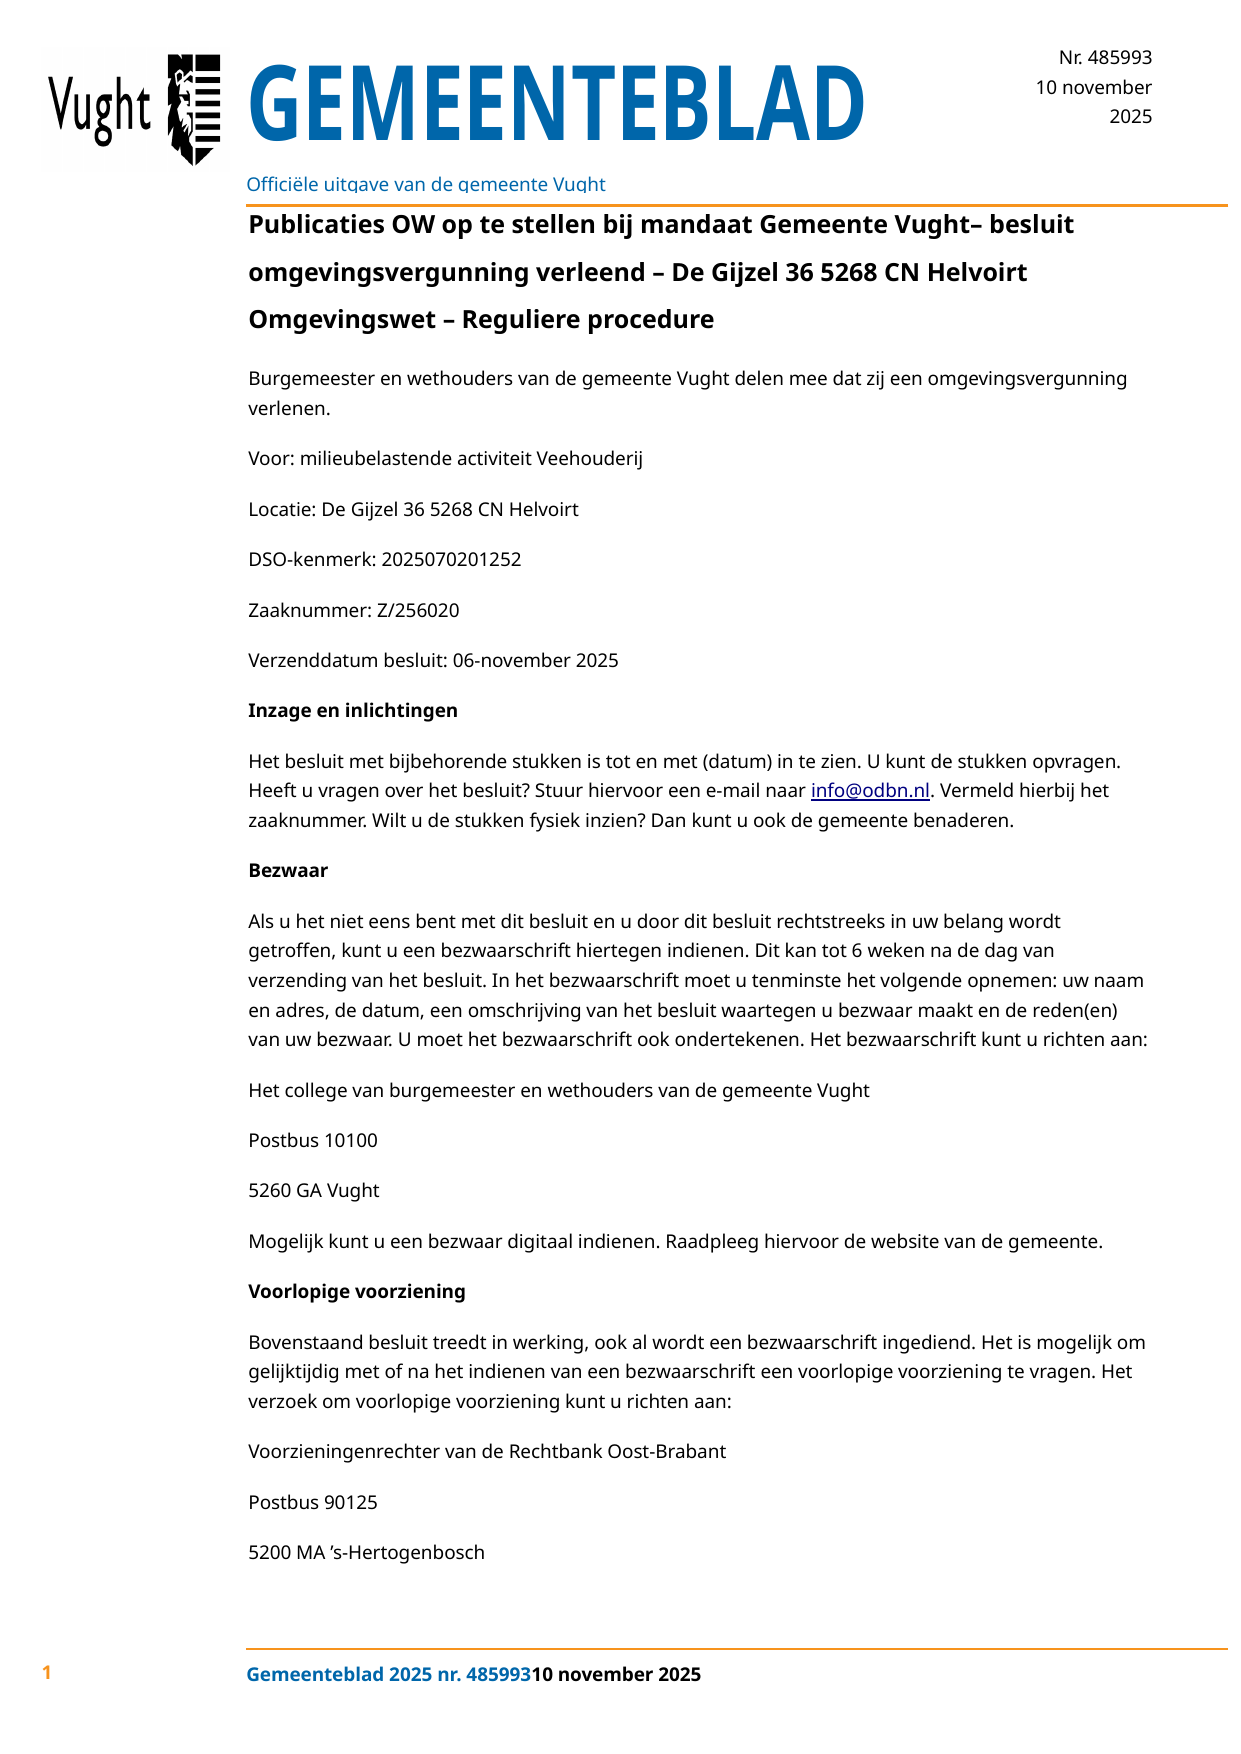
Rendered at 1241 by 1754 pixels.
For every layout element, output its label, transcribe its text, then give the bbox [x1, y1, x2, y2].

text Publicaties OW op te stellen bij mandaat Gemeente Vught– besluit omgevingsvergunning verleend – De Gijzel 36 5268 CN Helvoirt Omgevingswet – Reguliere procedure [248, 207, 1152, 336]
text 5260 GA Vught [248, 1178, 1152, 1203]
text Mogelijk kunt u een bezwaar digitaal indienen. Raadpleeg hiervoor de website van de gemeente. [248, 1228, 1152, 1254]
text Als u het niet eens bent met dit besluit en u door dit besluit rechtstreeks in uw belang wordt getroffen, kunt u een bezwaarschrift hiertegen indienen. Dit kan tot 6 weken na de dag van verzending van het besluit. In het bezwaarschrift moet u tenminste het volgende opnemen: uw naam en adres, de datum, een omschrijving van het besluit waartegen u bezwaar maakt en de reden(en) van uw bezwaar. U moet het bezwaarschrift ook ondertekenen. Het bezwaarschrift kunt u richten aan: [248, 908, 1152, 1052]
text Zaaknummer: Z/256020 [248, 597, 1152, 622]
text Bovenstaand besluit treedt in werking, ook al wordt een bezwaarschrift ingediend. Het is mogelijk om gelijktijdig met of na het indienen van een bezwaarschrift een voorlopige voorziening te vragen. Het verzoek om voorlopige voorziening kunt u richten aan: [248, 1329, 1152, 1414]
text Voorlopige voorziening [248, 1278, 1152, 1304]
text Postbus 10100 [248, 1127, 1152, 1153]
text Voor: milieubelastende activiteit Veehouderij [248, 446, 1152, 471]
text Burgemeester en wethouders van de gemeente Vught delen mee dat zij een omgevingsvergunning verlenen. [248, 366, 1152, 421]
text 5200 MA ’s-Hertogenbosch [248, 1539, 1152, 1565]
text Locatie: De Gijzel 36 5268 CN Helvoirt [248, 496, 1152, 522]
text Verzenddatum besluit: 06-november 2025 [248, 647, 1152, 673]
picture [41, 47, 231, 172]
text Voorzieningenrechter van de Rechtbank Oost-Brabant [248, 1438, 1152, 1464]
text Het besluit met bijbehorende stukken is tot en met (datum) in te zien. U kunt de stukken opvragen. Heeft u vragen over het besluit? Stuur hiervoor een e-mail naar info@odbn.nl. Vermeld hierbij het zaaknummer. Wilt u de stukken fysiek inzien? Dan kunt u ook de gemeente benaderen. [248, 748, 1152, 833]
text Inzage en inlichtingen [248, 698, 1152, 723]
text DSO-kenmerk: 2025070201252 [248, 546, 1152, 572]
text Het college van burgemeester en wethouders van de gemeente Vught [248, 1077, 1152, 1102]
text Bezwaar [248, 858, 1152, 883]
text Postbus 90125 [248, 1489, 1152, 1514]
